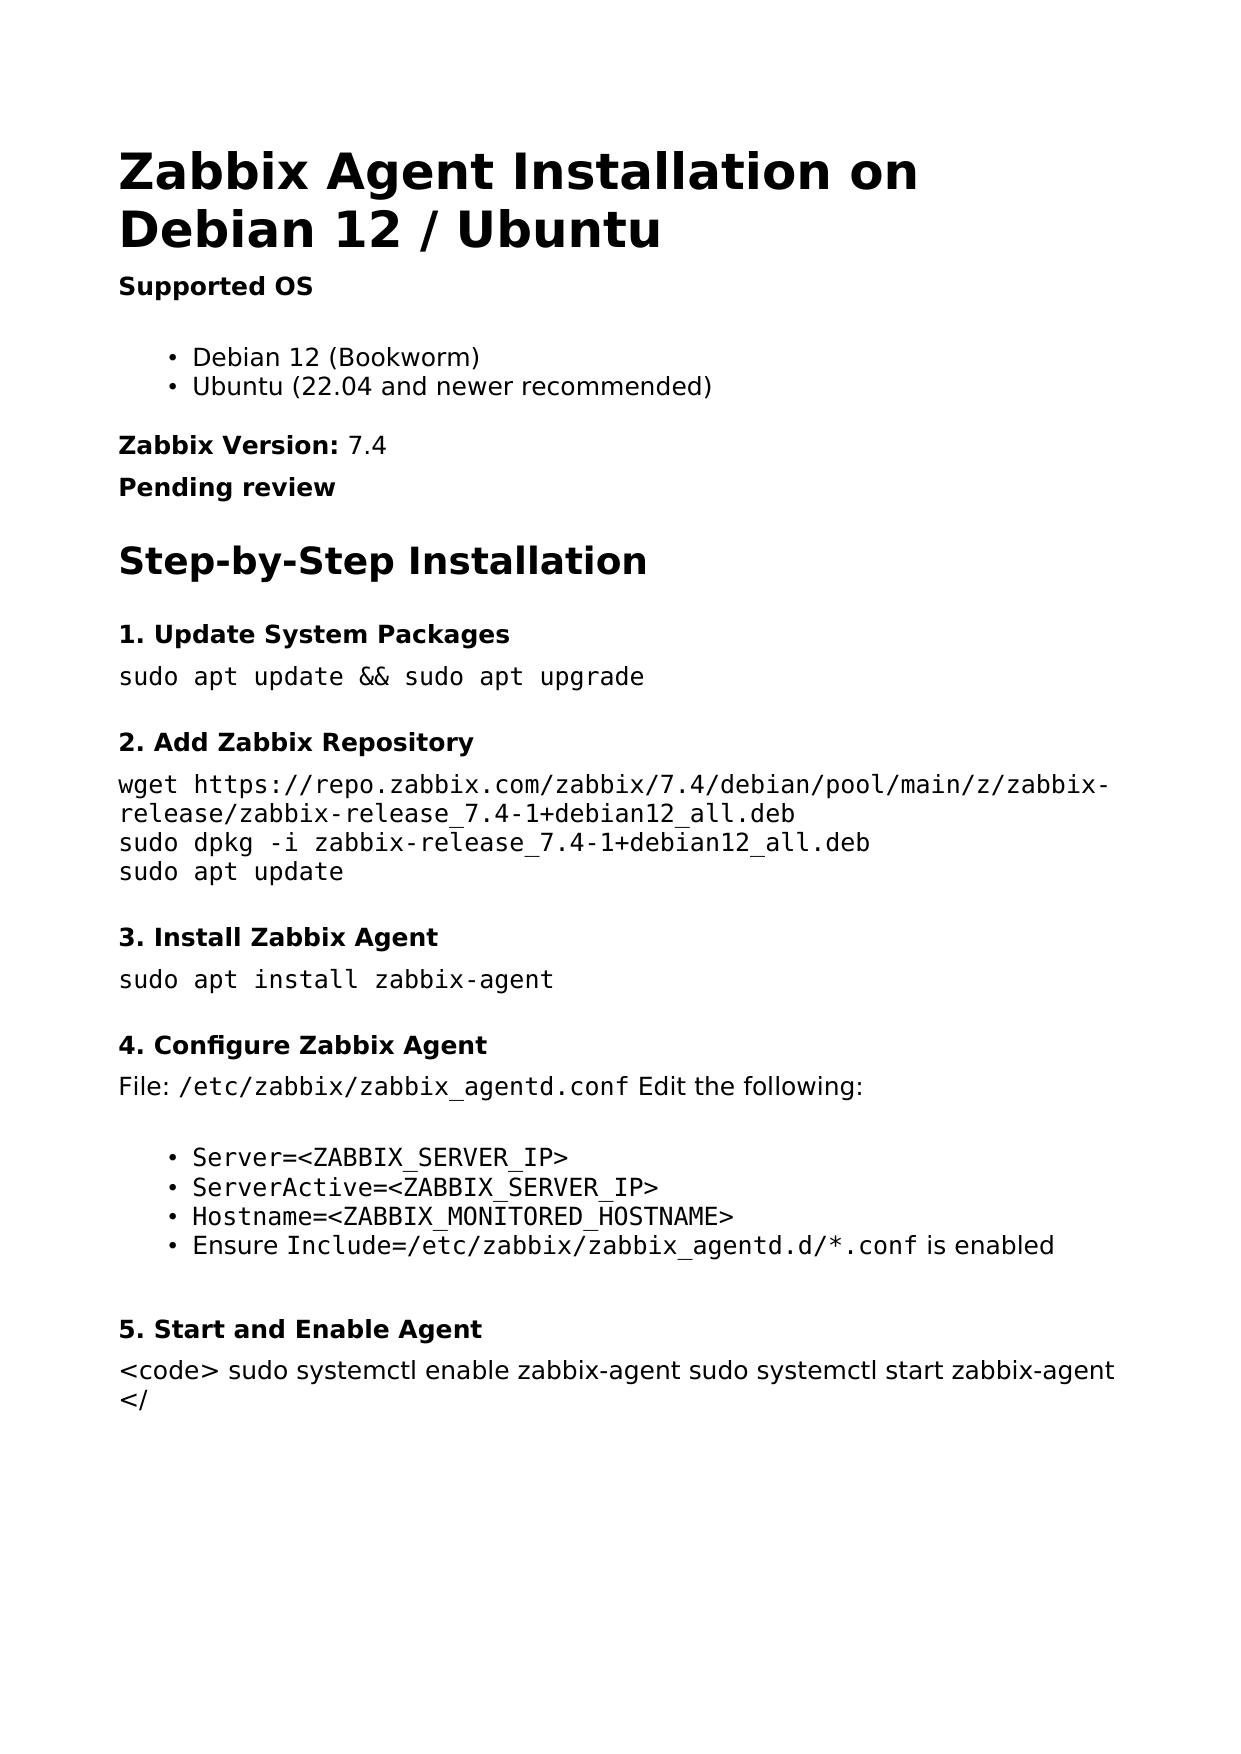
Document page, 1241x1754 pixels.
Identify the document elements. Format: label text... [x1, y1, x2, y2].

text File: /etc/zabbix/zabbix_agentd.conf Edit the following: [118, 1072, 1122, 1102]
list ServerActive=<ZABBIX_SERVER_IP> [177, 1173, 1122, 1202]
text Supported OS [118, 272, 1122, 301]
subtitle 4. Configure Zabbix Agent [118, 1031, 1122, 1060]
text Pending review [118, 473, 1122, 502]
list Hostname=<ZABBIX_MONITORED_HOSTNAME> [177, 1202, 1122, 1231]
text <code> sudo systemctl enable zabbix-agent sudo systemctl start zabbix-agent </ [118, 1356, 1122, 1415]
subtitle Zabbix Agent Installation on Debian 12 / Ubuntu [118, 143, 1122, 259]
text sudo apt update && sudo apt upgrade [118, 662, 1122, 691]
text sudo apt install zabbix-agent [118, 965, 1122, 994]
list Server=<ZABBIX_SERVER_IP> [177, 1144, 1122, 1173]
subtitle 1. Update System Packages [118, 621, 1122, 650]
subtitle 2. Add Zabbix Repository [118, 728, 1122, 757]
subtitle Step-by-Step Installation [118, 539, 1122, 583]
text Zabbix Version: 7.4 [118, 431, 1122, 460]
list Ubuntu (22.04 and newer recommended) [177, 372, 1122, 402]
subtitle 5. Start and Enable Agent [118, 1315, 1122, 1344]
list Ensure Include=/etc/zabbix/zabbix_agentd.d/*.conf is enabled [177, 1231, 1122, 1260]
subtitle 3. Install Zabbix Agent [118, 923, 1122, 952]
list Debian 12 (Bookworm) [177, 343, 1122, 372]
text wget https://repo.zabbix.com/zabbix/7.4/debian/pool/main/z/zabbix-release/zabbix-release_7.4-1+debian12_all.deb sudo dpkg -i zabbix-release_7.4-1+debian12_all.deb sudo apt update [118, 770, 1122, 886]
